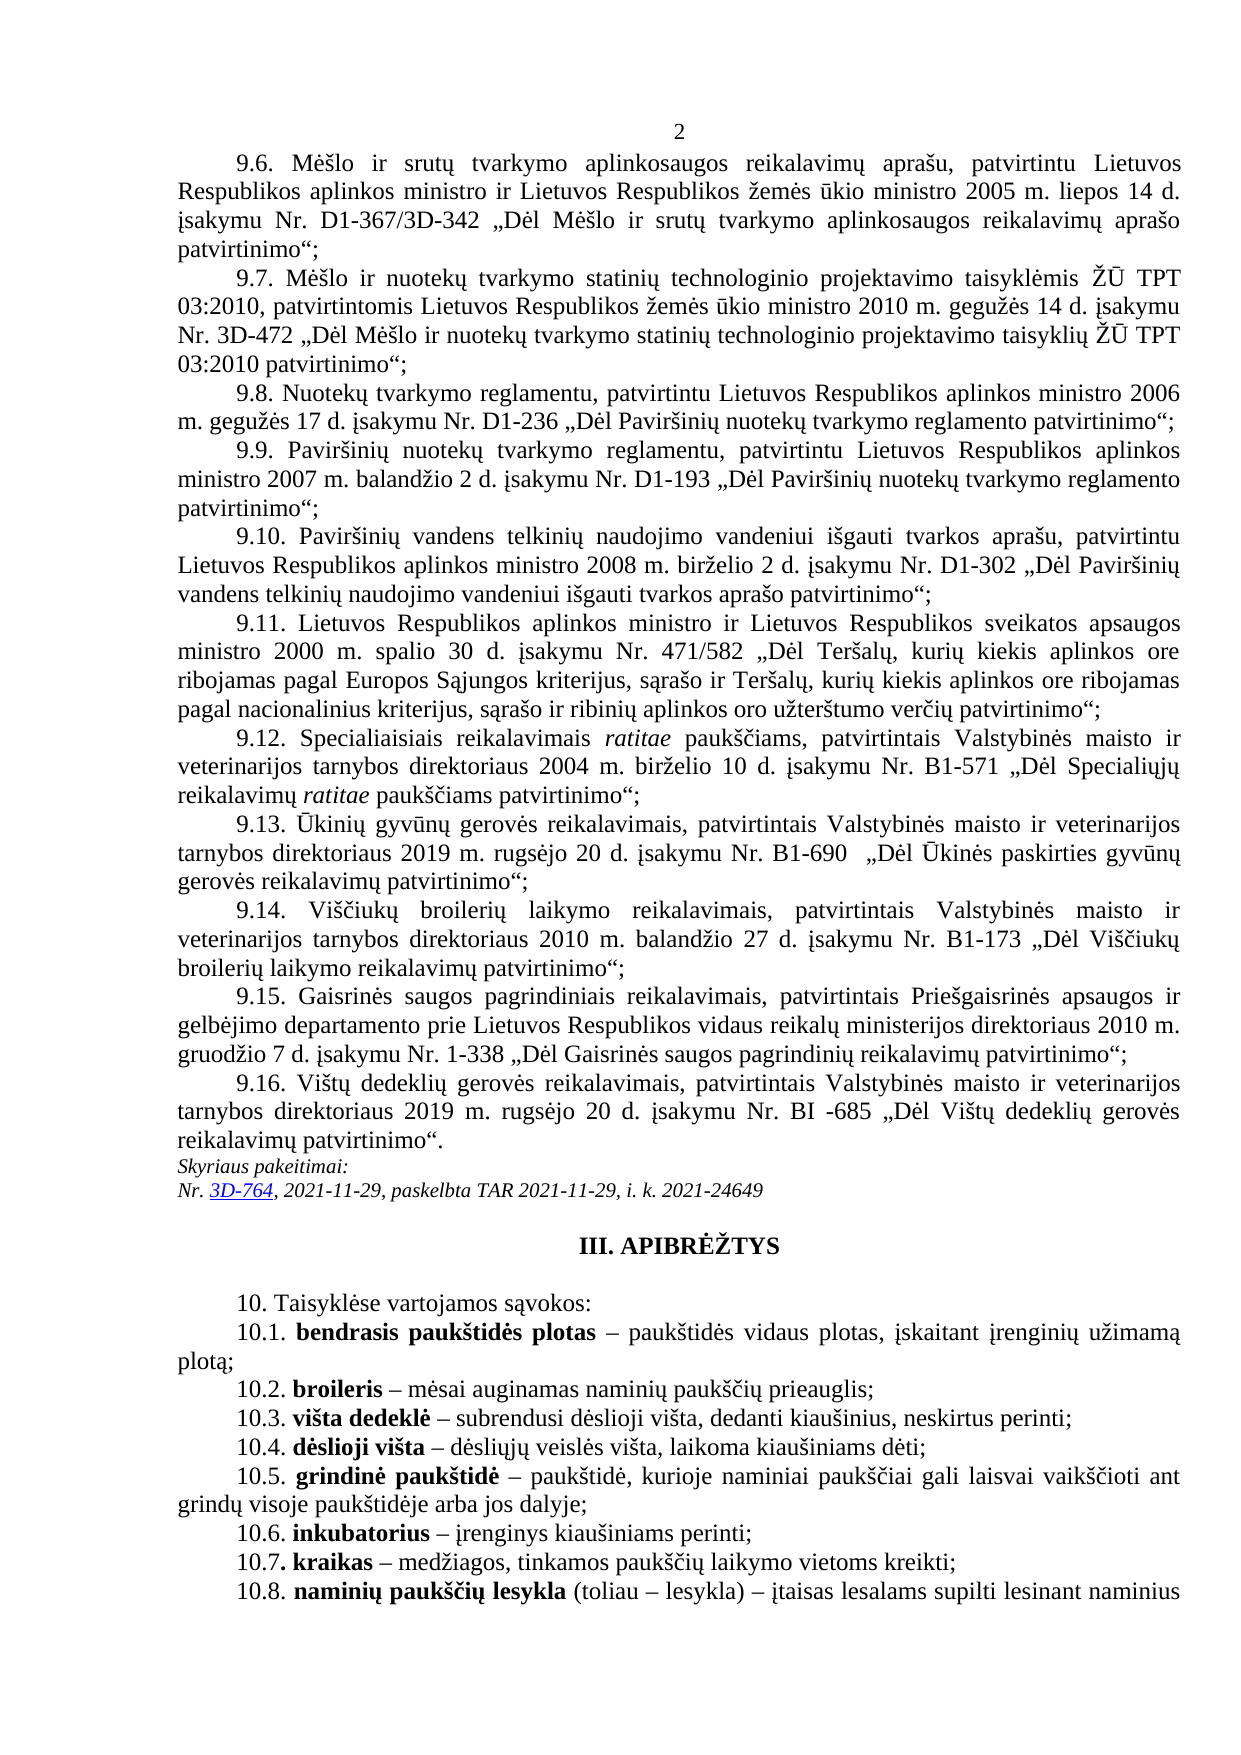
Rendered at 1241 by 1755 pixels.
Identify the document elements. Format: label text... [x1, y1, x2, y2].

text 9.15. Gaisrinės saugos pagrindiniais reikalavimais, patvirtintais Priešgaisrinės apsaugos ir gelbėjimo departamento prie Lietuvos Respublikos vidaus reikalų ministerijos direktoriaus 2010 m. gruodžio 7 d. įsakymu Nr. 1-338 „Dėl Gaisrinės saugos pagrindinių reikalavimų patvirtinimo“; [177, 981, 1181, 1068]
text Skyriaus pakeitimai: [177, 1154, 1181, 1178]
text 9.14. Viščiukų broilerių laikymo reikalavimais, patvirtintais Valstybinės maisto ir veterinarijos tarnybos direktoriaus 2010 m. balandžio 27 d. įsakymu Nr. B1-173 „Dėl Viščiukų broilerių laikymo reikalavimų patvirtinimo“; [177, 895, 1181, 981]
text 9.7. Mėšlo ir nuotekų tvarkymo statinių technologinio projektavimo taisyklėmis ŽŪ TPT 03:2010, patvirtintomis Lietuvos Respublikos žemės ūkio ministro 2010 m. gegužės 14 d. įsakymu Nr. 3D-472 „Dėl Mėšlo ir nuotekų tvarkymo statinių technologinio projektavimo taisyklių ŽŪ TPT 03:2010 patvirtinimo“; [177, 263, 1181, 378]
text III. APIBRĖŽTYS [177, 1231, 1181, 1259]
text 9.13. Ūkinių gyvūnų gerovės reikalavimais, patvirtintais Valstybinės maisto ir veterinarijos tarnybos direktoriaus 2019 m. rugsėjo 20 d. įsakymu Nr. B1-690 „Dėl Ūkinės paskirties gyvūnų gerovės reikalavimų patvirtinimo“; [177, 809, 1181, 895]
text Nr. 3D-764, 2021-11-29, paskelbta TAR 2021-11-29, i. k. 2021-24649 [177, 1178, 1181, 1202]
text 10. Taisyklėse vartojamos sąvokos: [177, 1288, 1181, 1317]
text 9.8. Nuotekų tvarkymo reglamentu, patvirtintu Lietuvos Respublikos aplinkos ministro 2006 m. gegužės 17 d. įsakymu Nr. D1-236 „Dėl Paviršinių nuotekų tvarkymo reglamento patvirtinimo“; [177, 378, 1181, 435]
text 10.4. dėslioji višta – dėsliųjų veislės višta, laikoma kiaušiniams dėti; [177, 1432, 1181, 1461]
text 10.7. kraikas – medžiagos, tinkamos paukščių laikymo vietoms kreikti; [177, 1547, 1181, 1576]
text 10.6. inkubatorius – įrenginys kiaušiniams perinti; [177, 1518, 1181, 1547]
text 10.5. grindinė paukštidė – paukštidė, kurioje naminiai paukščiai gali laisvai vaikščioti ant grindų visoje paukštidėje arba jos dalyje; [177, 1461, 1181, 1518]
text 9.9. Paviršinių nuotekų tvarkymo reglamentu, patvirtintu Lietuvos Respublikos aplinkos ministro 2007 m. balandžio 2 d. įsakymu Nr. D1-193 „Dėl Paviršinių nuotekų tvarkymo reglamento patvirtinimo“; [177, 435, 1181, 521]
text 9.16. Vištų dedeklių gerovės reikalavimais, patvirtintais Valstybinės maisto ir veterinarijos tarnybos direktoriaus 2019 m. rugsėjo 20 d. įsakymu Nr. BI -685 „Dėl Vištų dedeklių gerovės reikalavimų patvirtinimo“. [177, 1068, 1181, 1154]
text 10.8. naminių paukščių lesykla (toliau – lesykla) – įtaisas lesalams supilti lesinant naminius [177, 1576, 1181, 1604]
text 9.12. Specialiaisiais reikalavimais ratitae paukščiams, patvirtintais Valstybinės maisto ir veterinarijos tarnybos direktoriaus 2004 m. birželio 10 d. įsakymu Nr. B1-571 „Dėl Specialiųjų reikalavimų ratitae paukščiams patvirtinimo“; [177, 723, 1181, 809]
text 9.10. Paviršinių vandens telkinių naudojimo vandeniui išgauti tvarkos aprašu, patvirtintu Lietuvos Respublikos aplinkos ministro 2008 m. birželio 2 d. įsakymu Nr. D1-302 „Dėl Paviršinių vandens telkinių naudojimo vandeniui išgauti tvarkos aprašo patvirtinimo“; [177, 521, 1181, 608]
text 10.2. broileris – mėsai auginamas naminių paukščių prieauglis; [177, 1374, 1181, 1403]
text 10.3. višta dedeklė – subrendusi dėslioji višta, dedanti kiaušinius, neskirtus perinti; [177, 1403, 1181, 1432]
text 10.1. bendrasis paukštidės plotas – paukštidės vidaus plotas, įskaitant įrenginių užimamą plotą; [177, 1317, 1181, 1374]
text 9.11. Lietuvos Respublikos aplinkos ministro ir Lietuvos Respublikos sveikatos apsaugos ministro 2000 m. spalio 30 d. įsakymu Nr. 471/582 „Dėl Teršalų, kurių kiekis aplinkos ore ribojamas pagal Europos Sąjungos kriterijus, sąrašo ir Teršalų, kurių kiekis aplinkos ore ribojamas pagal nacionalinius kriterijus, sąrašo ir ribinių aplinkos oro užterštumo verčių patvirtinimo“; [177, 608, 1181, 723]
text 9.6. Mėšlo ir srutų tvarkymo aplinkosaugos reikalavimų aprašu, patvirtintu Lietuvos Respublikos aplinkos ministro ir Lietuvos Respublikos žemės ūkio ministro 2005 m. liepos 14 d. įsakymu Nr. D1-367/3D-342 „Dėl Mėšlo ir srutų tvarkymo aplinkosaugos reikalavimų aprašo patvirtinimo“; [177, 148, 1181, 263]
